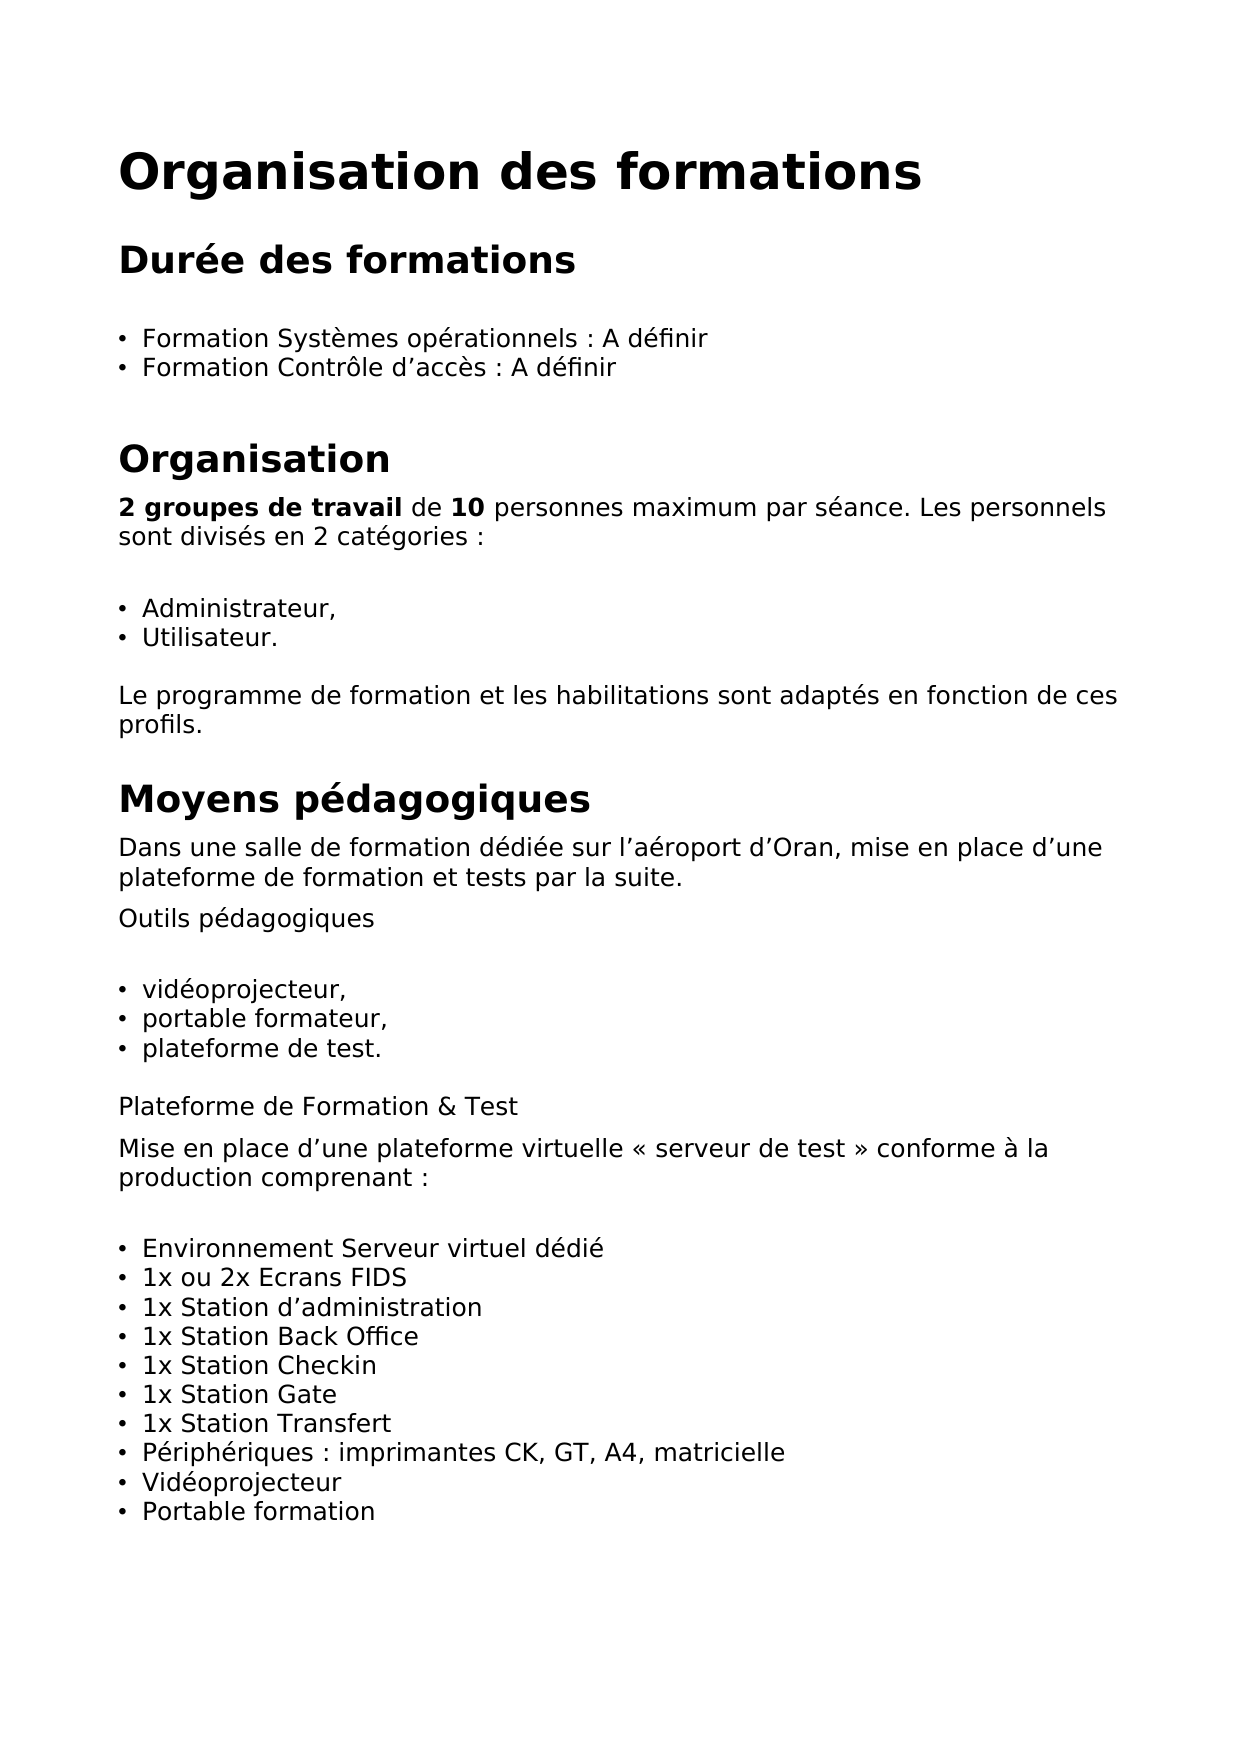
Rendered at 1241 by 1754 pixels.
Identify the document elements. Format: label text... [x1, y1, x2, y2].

list 1x Station Back Office [118, 1322, 1122, 1351]
text 2 groupes de travail de 10 personnes maximum par séance. Les personnels sont divisés en 2 catégories : [118, 493, 1122, 552]
subtitle Organisation des formations [118, 143, 1122, 201]
list 1x Station d’administration [118, 1293, 1122, 1322]
text Outils pédagogiques [118, 904, 1122, 933]
list Formation Systèmes opérationnels : A définir [118, 324, 1122, 354]
list Formation Contrôle d’accès : A définir [118, 354, 1122, 383]
list 1x ou 2x Ecrans FIDS [118, 1264, 1122, 1293]
text Dans une salle de formation dédiée sur l’aéroport d’Oran, mise en place d’une plateforme de formation et tests par la suite. [118, 833, 1122, 892]
text Plateforme de Formation & Test [118, 1092, 1122, 1122]
list Administrateur, [118, 594, 1122, 623]
subtitle Organisation [118, 437, 1122, 481]
list 1x Station Checkin [118, 1351, 1122, 1380]
list Utilisateur. [118, 623, 1122, 652]
list portable formateur, [118, 1005, 1122, 1034]
text Mise en place d’une plateforme virtuelle « serveur de test » conforme à la production comprenant : [118, 1134, 1122, 1192]
list 1x Station Transfert [118, 1409, 1122, 1439]
subtitle Moyens pédagogiques [118, 777, 1122, 821]
subtitle Durée des formations [118, 239, 1122, 282]
list plateforme de test. [118, 1034, 1122, 1063]
list Vidéoprojecteur [118, 1468, 1122, 1497]
list 1x Station Gate [118, 1380, 1122, 1409]
list Périphériques : imprimantes CK, GT, A4, matricielle [118, 1439, 1122, 1468]
list vidéoprojecteur, [118, 976, 1122, 1005]
text Le programme de formation et les habilitations sont adaptés en fonction de ces profils. [118, 682, 1122, 740]
list Environnement Serveur virtuel dédié [118, 1234, 1122, 1264]
list Portable formation [118, 1497, 1122, 1526]
